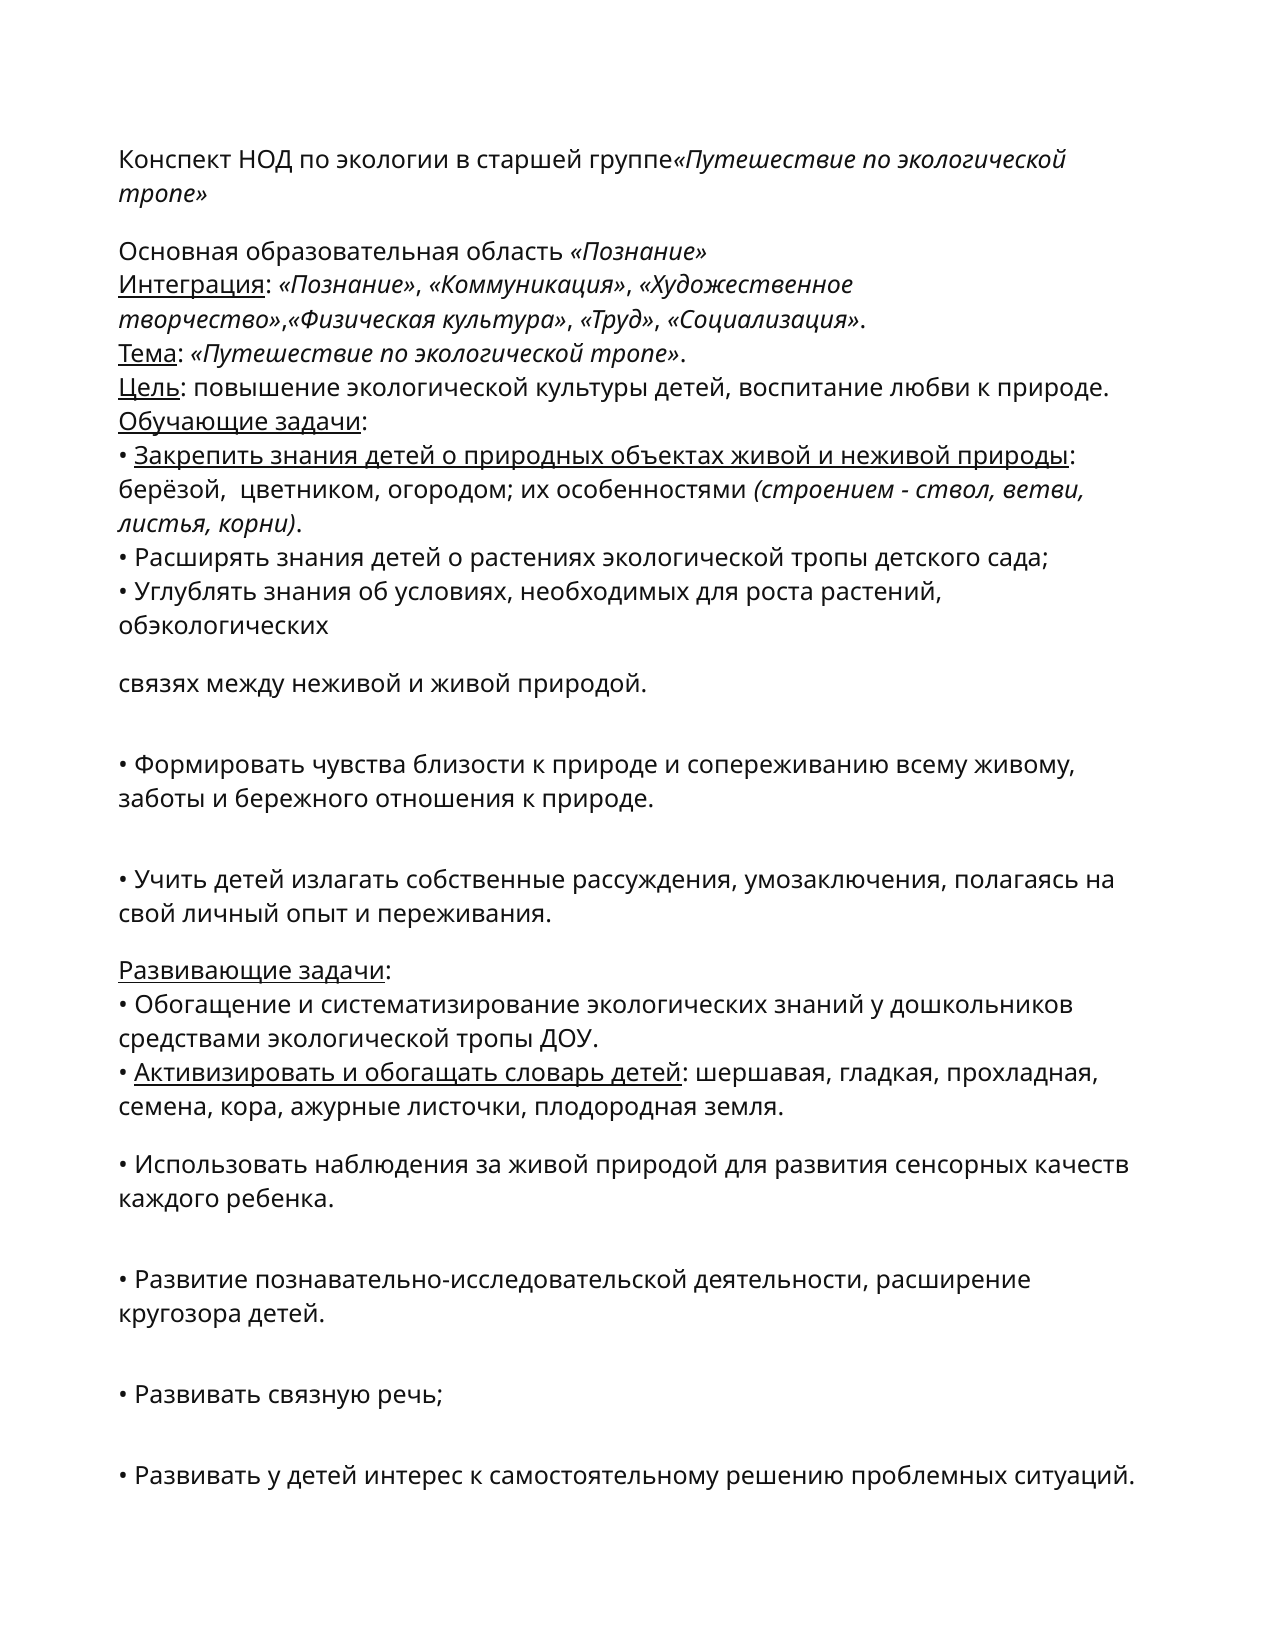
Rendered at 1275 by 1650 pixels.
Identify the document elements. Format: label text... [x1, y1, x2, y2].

text • Учить детей излагать собственные рассуждения, умозаключения, полагаясь на свой личный опыт и переживания. [118, 861, 1157, 929]
text Основная образовательная область «Познание» [118, 233, 1157, 267]
text • Развитие познавательно-исследовательской деятельности, расширение кругозора детей. [118, 1262, 1157, 1330]
text • Активизировать и обогащать словарь детей: шершавая, гладкая, прохладная, семена, кора, ажурные листочки, плодородная земля. [118, 1055, 1157, 1123]
text • Обогащение и систематизирование экологических знаний у дошкольников средствами экологической тропы ДОУ. [118, 987, 1157, 1055]
text Интеграция: «Познание», «Коммуникация», «Художественное творчество»,«Физическая культура», «Труд», «Социализация». [118, 267, 1157, 335]
text • Использовать наблюдения за живой природой для развития сенсорных качеств каждого ребенка. [118, 1147, 1157, 1215]
text • Развивать у детей интерес к самостоятельному решению проблемных ситуаций. [118, 1457, 1157, 1492]
text Тема: «Путешествие по экологической тропе». [118, 335, 1157, 369]
text • Углублять знания об условиях, необходимых для роста растений, обэкологических [118, 574, 1157, 642]
text Обучающие задачи: [118, 403, 1157, 437]
text Цель: повышение экологической культуры детей, воспитание любви к природе. [118, 369, 1157, 403]
text Конспект НОД по экологии в старшей группе«Путешествие по экологической тропе» [118, 142, 1157, 210]
text • Формировать чувства близости к природе и сопереживанию всему живому, заботы и бережного отношения к природе. [118, 746, 1157, 814]
text • Закрепить знания детей о природных объектах живой и неживой природы: берёзой, цветником, огородом; их особенностями (строением - ствол, ветви, листья, корни). [118, 437, 1157, 540]
text • Расширять знания детей о растениях экологической тропы детского сада; [118, 540, 1157, 574]
text • Развивать связную речь; [118, 1377, 1157, 1411]
text связях между неживой и живой природой. [118, 665, 1157, 699]
text Развивающие задачи: [118, 953, 1157, 987]
